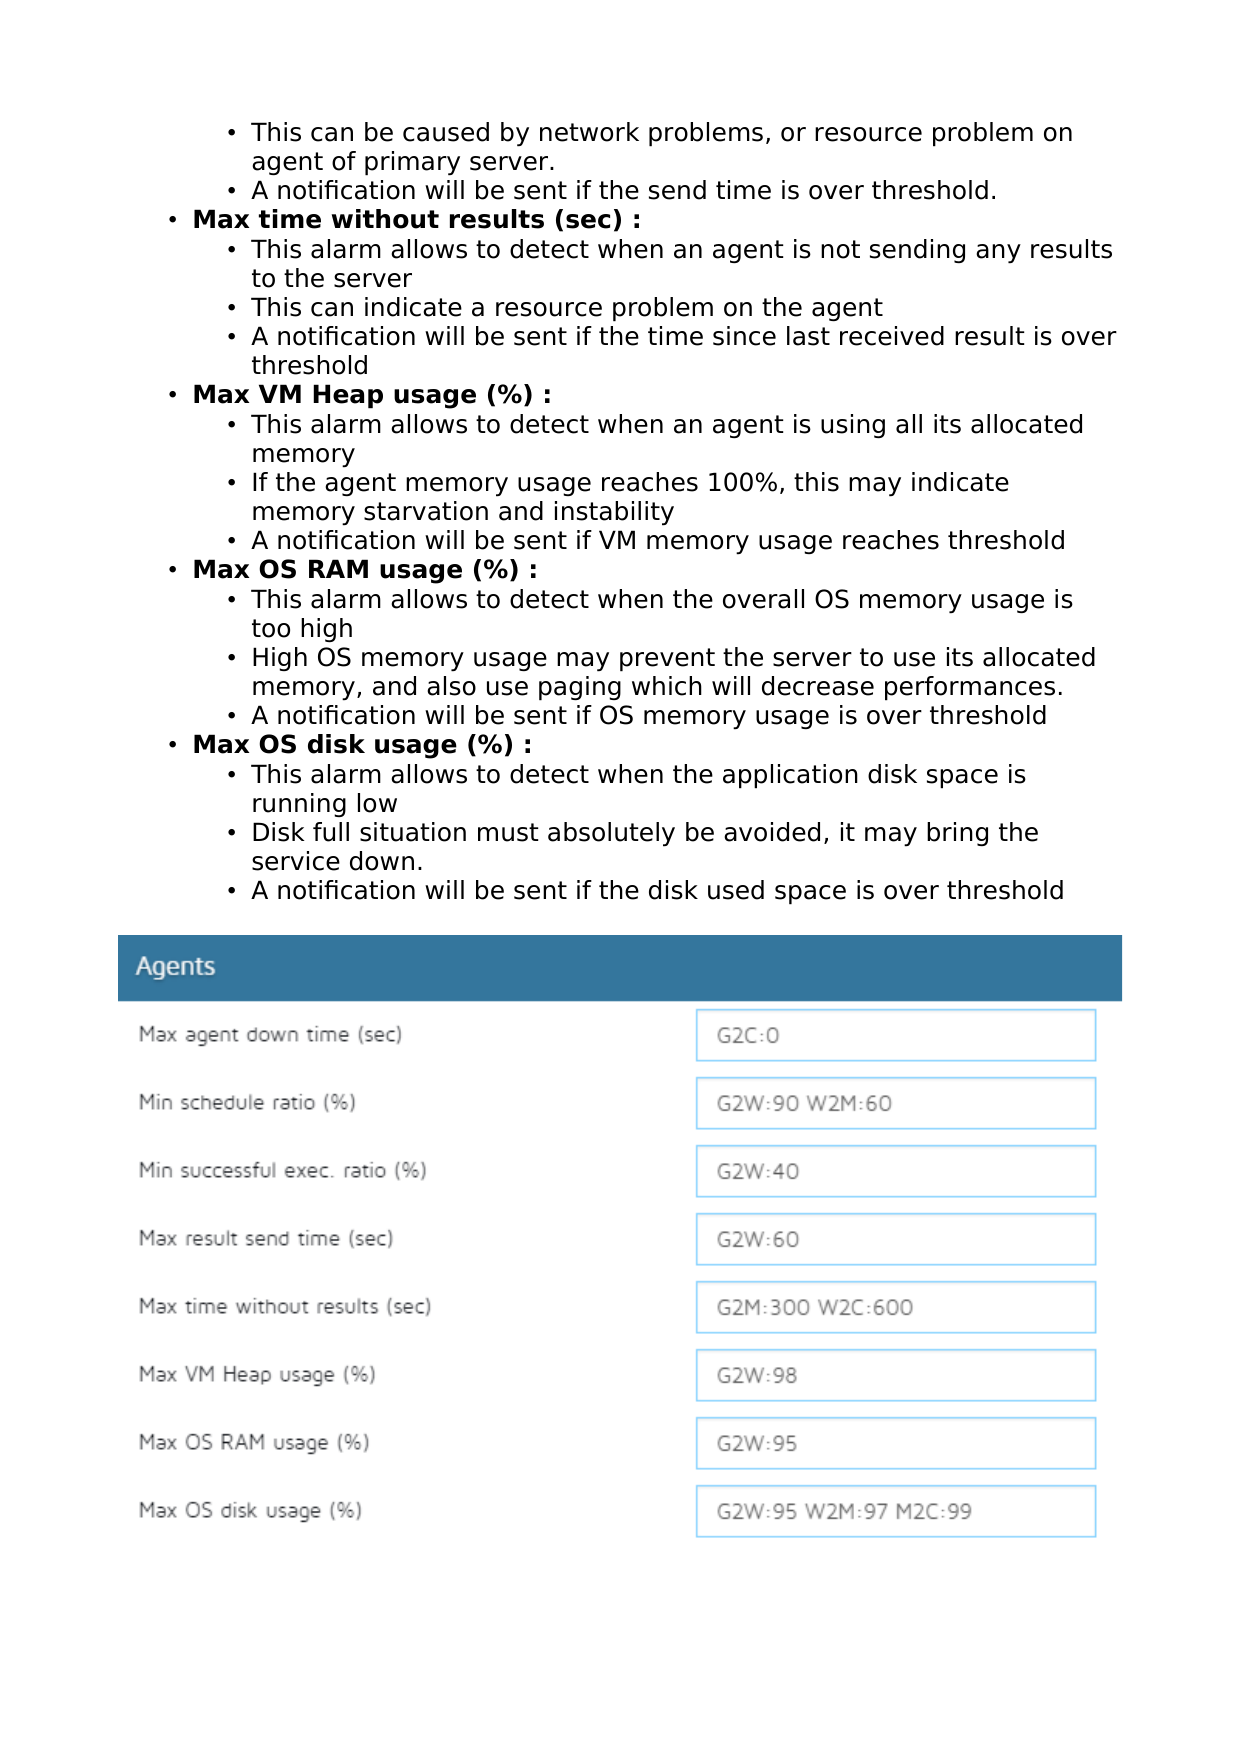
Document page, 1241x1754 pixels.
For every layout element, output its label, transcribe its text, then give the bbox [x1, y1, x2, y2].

list Max VM Heap usage (%) : [177, 381, 1122, 410]
list Max time without results (sec) : [177, 206, 1122, 235]
list A notification will be sent if VM memory usage reaches threshold [236, 526, 1122, 556]
list If the agent memory usage reaches 100%, this may indicate memory starvation and instability [236, 468, 1122, 526]
list A notification will be sent if the disk used space is over threshold [236, 876, 1122, 906]
list Disk full situation must absolutely be avoided, it may bring the service down. [236, 818, 1122, 876]
list This alarm allows to detect when the application disk space is running low [236, 760, 1122, 818]
list Max OS RAM usage (%) : [177, 556, 1122, 585]
list A notification will be sent if OS memory usage is over threshold [236, 701, 1122, 731]
list A notification will be sent if the time since last received result is over threshold [236, 322, 1122, 381]
list This alarm allows to detect when the overall OS memory usage is too high [236, 585, 1122, 643]
list This alarm allows to detect when an agent is using all its allocated memory [236, 410, 1122, 468]
list Max OS disk usage (%) : [177, 731, 1122, 760]
list High OS memory usage may prevent the server to use its allocated memory, and also use paging which will decrease performances. [236, 643, 1122, 701]
list This can be caused by network problems, or resource problem on agent of primary server. [236, 118, 1122, 176]
list A notification will be sent if the send time is over threshold. [236, 176, 1122, 206]
list This can indicate a resource problem on the agent [236, 293, 1122, 322]
picture [118, 935, 1123, 1544]
list This alarm allows to detect when an agent is not sending any results to the server [236, 235, 1122, 293]
